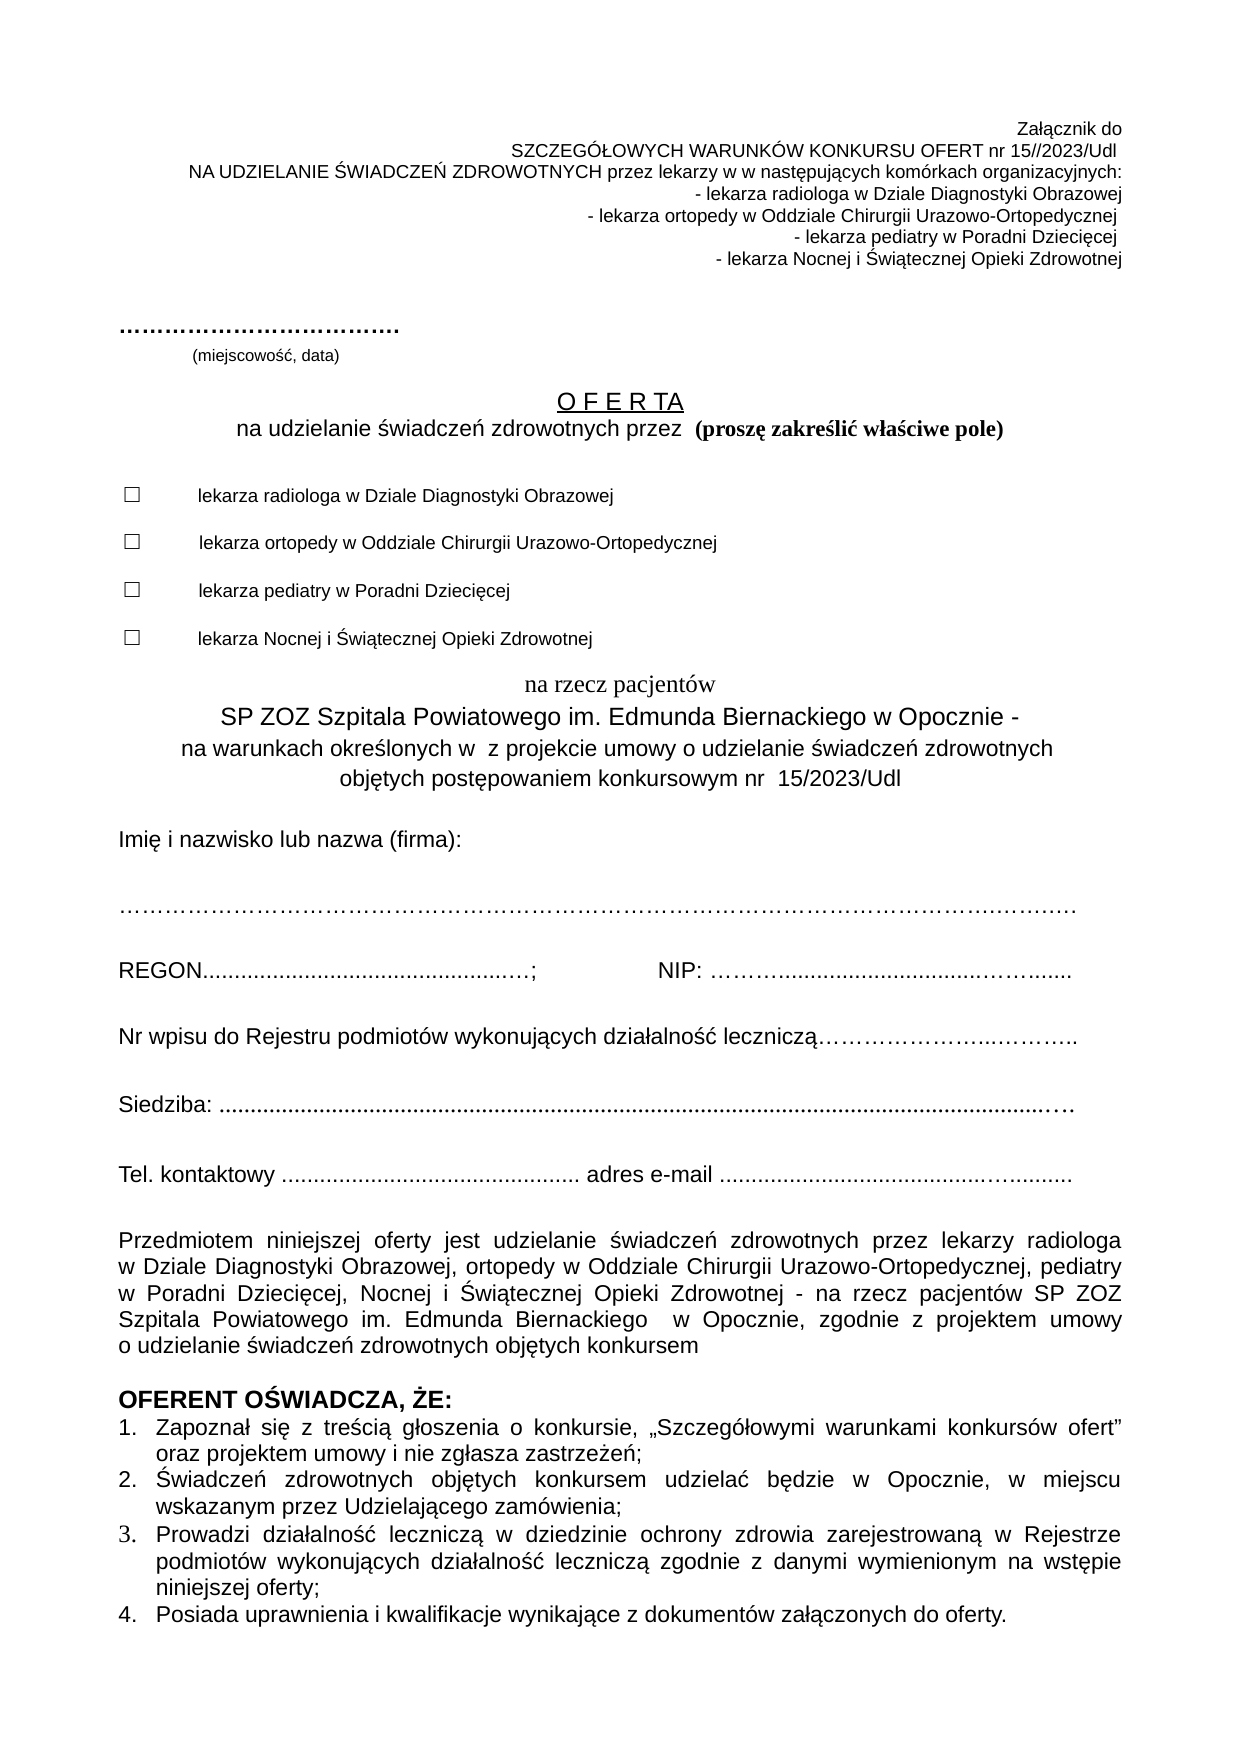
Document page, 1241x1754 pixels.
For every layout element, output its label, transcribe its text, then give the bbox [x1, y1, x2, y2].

text Załącznik do [118, 118, 1122, 140]
text O F E R TA [118, 386, 1122, 415]
list - lekarza radiologa w Dziale Diagnostyki Obrazowej [118, 183, 1122, 204]
text ………………………………. [118, 312, 1122, 338]
text □ lekarza ortopedy w Oddziale Chirurgii Urazowo-Ortopedycznej [118, 526, 1122, 555]
text na rzecz pacjentów [118, 669, 1122, 698]
text Imię i nazwisko lub nazwa (firma): …………………………………………………………………………………………………….…….…. [118, 826, 1122, 918]
list Prowadzi działalność leczniczą w dziedzinie ochrony zdrowia zarejestrowaną w Rejestrze podmiotów wykonujących działalność leczniczą zgodnie z danymi wymienionym na wstępie niniejszej oferty; [118, 1519, 1122, 1601]
text REGON................................................…; NIP: ………................................……....... [118, 957, 1122, 984]
text □ lekarza radiologa w Dziale Diagnostyki Obrazowej [118, 479, 1122, 507]
text Przedmiotem niniejszej oferty jest udzielanie świadczeń zdrowotnych przez lekarzy radiologa w Dziale Diagnostyki Obrazowej, ortopedy w Oddziale Chirurgii Urazowo-Ortopedycznej, pediatry w Poradni Dziecięcej, Nocnej i Świątecznej Opieki Zdrowotnej - na rzecz pacjentów SP ZOZ Szpitala Powiatowego im. Edmunda Biernackiego w Opocznie, zgodnie z projektem umowy o udzielanie świadczeń zdrowotnych objętych konkursem [118, 1227, 1122, 1359]
list - lekarza Nocnej i Świątecznej Opieki Zdrowotnej [118, 247, 1122, 269]
text SP ZOZ Szpitala Powiatowego im. Edmunda Biernackiego w Opocznie - [118, 702, 1122, 731]
text Tel. kontaktowy ............................................... adres e-mail ..........................................….......... [118, 1161, 1122, 1187]
text □ lekarza Nocnej i Świątecznej Opieki Zdrowotnej [118, 622, 1122, 650]
text Siedziba: ....................................................................................................................................…. [118, 1089, 1122, 1118]
text SZCZEGÓŁOWYCH WARUNKÓW KONKURSU OFERT nr 15//2023/Udl [118, 140, 1122, 161]
list Świadczeń zdrowotnych objętych konkursem udzielać będzie w Opocznie, w miejscu wskazanym przez Udzielającego zamówienia; [118, 1466, 1122, 1519]
text na udzielanie świadczeń zdrowotnych przez (proszę zakreślić właściwe pole) [118, 415, 1122, 442]
list - lekarza pediatry w Poradni Dziecięcej [118, 226, 1122, 247]
text Nr wpisu do Rejestru podmiotów wykonujących działalność leczniczą…………………...……….. [118, 1023, 1122, 1050]
text NA UDZIELANIE ŚWIADCZEŃ ZDROWOTNYCH przez lekarzy w w następujących komórkach organizacyjnych: [118, 161, 1122, 183]
text na warunkach określonych w z projekcie umowy o udzielanie świadczeń zdrowotnych [118, 735, 1122, 762]
text objętych postępowaniem konkursowym nr 15/2023/Udl [118, 765, 1122, 792]
text □ lekarza pediatry w Poradni Dziecięcej [118, 574, 1122, 603]
text OFERENT OŚWIADCZA, ŻE: [118, 1385, 1122, 1414]
list Posiada uprawnienia i kwalifikacje wynikające z dokumentów załączonych do oferty. [118, 1601, 1122, 1627]
list - lekarza ortopedy w Oddziale Chirurgii Urazowo-Ortopedycznej [118, 204, 1122, 226]
text (miejscowość, data) [118, 338, 1122, 367]
list Zapoznał się z treścią głoszenia o konkursie, „Szczegółowymi warunkami konkursów ofert” oraz projektem umowy i nie zgłasza zastrzeżeń; [118, 1414, 1122, 1466]
